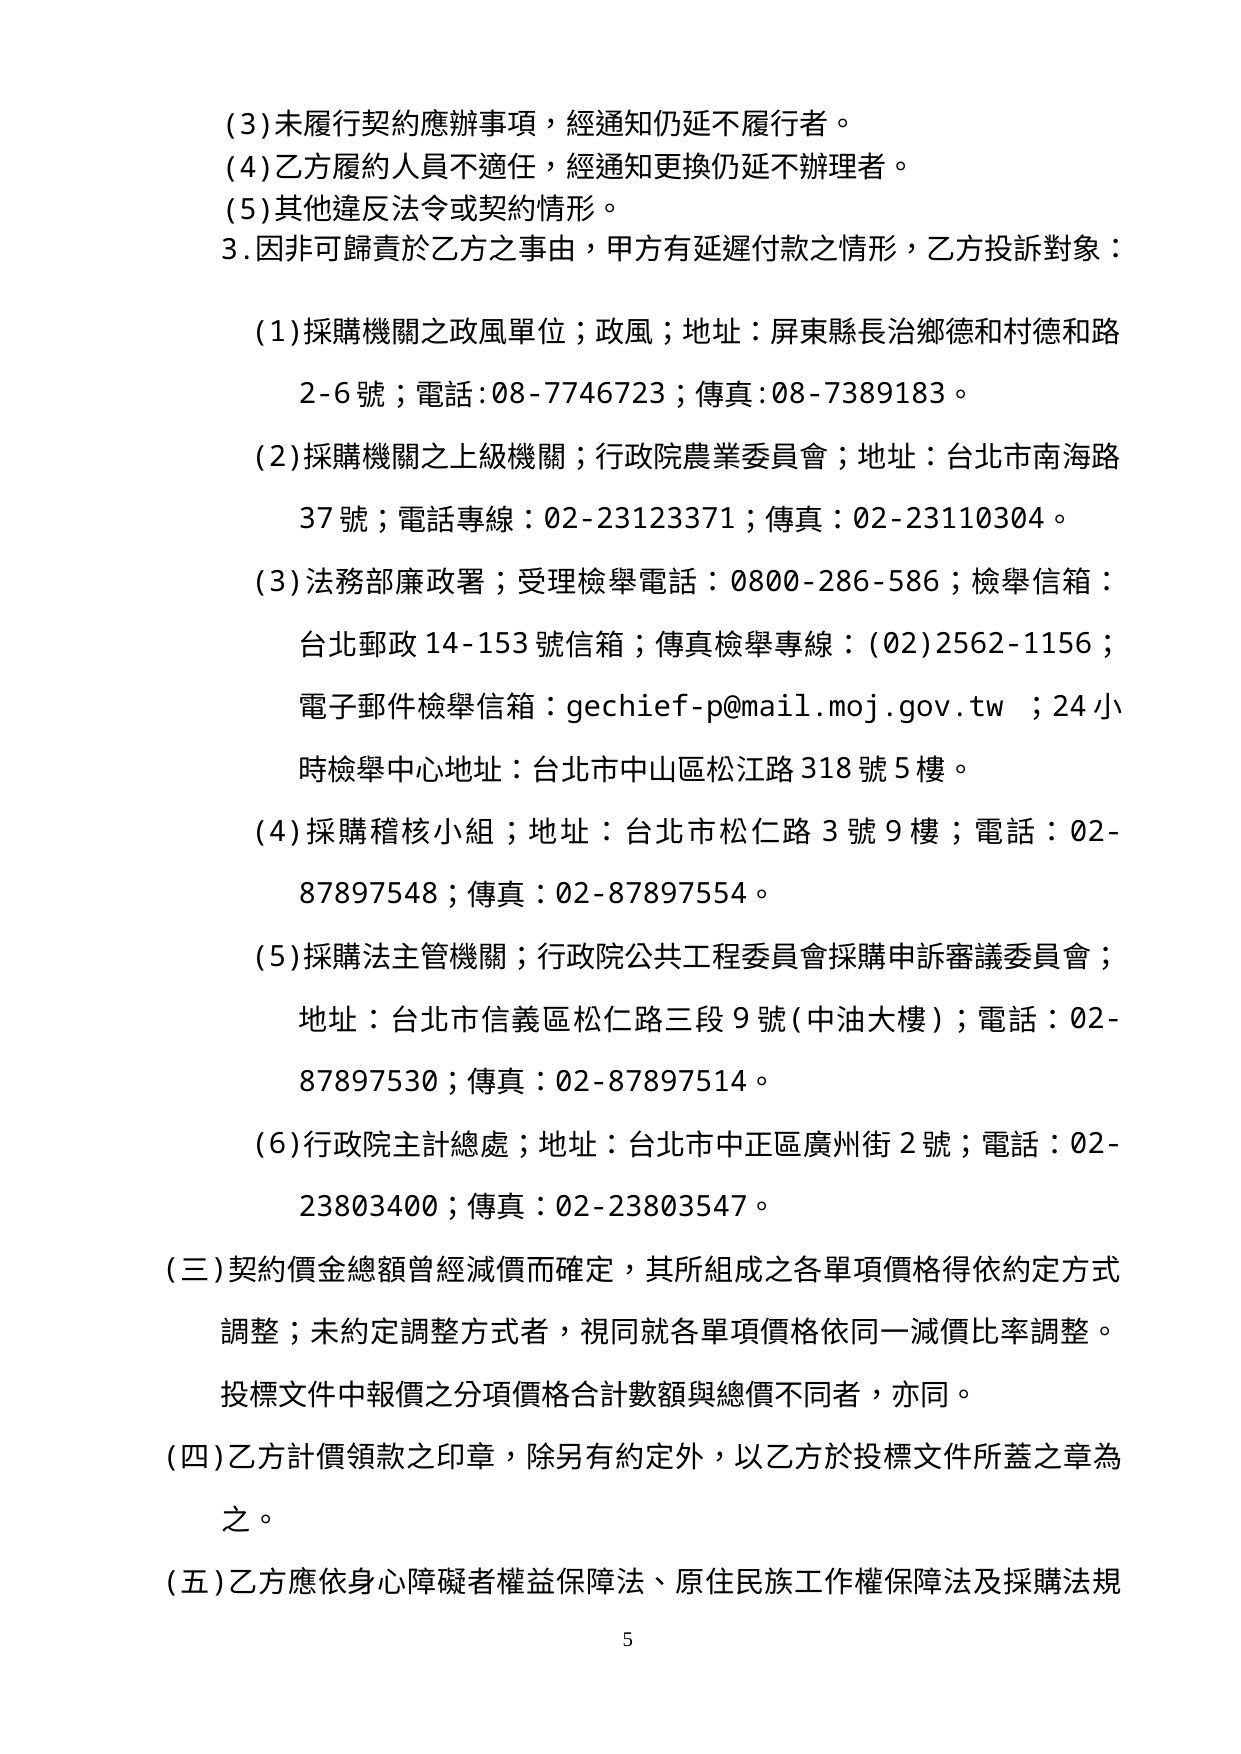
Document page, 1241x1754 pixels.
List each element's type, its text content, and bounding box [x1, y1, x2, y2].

text (5)採購法主管機關；行政院公共工程委員會採購申訴審議委員會；地址：台北市信義區松仁路三段9號(中油大樓)；電話：02-87897530；傳真：02-87897514。 [251, 913, 1122, 1101]
text (3)未履行契約應辦事項，經通知仍延不履行者。 [222, 101, 1122, 143]
text (3)法務部廉政署；受理檢舉電話：0800-286-586；檢舉信箱：台北郵政14-153號信箱；傳真檢舉專線：(02)2562-1156；電子郵件檢舉信箱：gechief-p@mail.moj.gov.tw ；24小時檢舉中心地址：台北市中山區松江路318號5樓。 [251, 538, 1122, 788]
text (2)採購機關之上級機關；行政院農業委員會；地址：台北市南海路37號；電話專線：02-23123371；傳真：02-23110304。 [251, 413, 1122, 538]
text (5)其他違反法令或契約情形。 [222, 186, 1122, 228]
text (4)乙方履約人員不適任，經通知更換仍延不辦理者。 [222, 143, 1122, 186]
text (4)採購稽核小組；地址：台北市松仁路3號9樓；電話：02-87897548；傳真：02-87897554。 [251, 788, 1122, 913]
text (1)採購機關之政風單位；政風；地址：屏東縣長治鄉德和村德和路2-6號；電話:08-7746723；傳真:08-7389183。 [251, 288, 1122, 413]
text 3.因非可歸責於乙方之事由，甲方有延遲付款之情形，乙方投訴對象： [133, 228, 1122, 268]
text (四)乙方計價領款之印章，除另有約定外，以乙方於投標文件所蓋之章為之。 [162, 1413, 1122, 1538]
text (三)契約價金總額曾經減價而確定，其所組成之各單項價格得依約定方式調整；未約定調整方式者，視同就各單項價格依同一減價比率調整。投標文件中報價之分項價格合計數額與總價不同者，亦同。 [162, 1226, 1122, 1413]
text (五)乙方應依身心障礙者權益保障法、原住民族工作權保障法及採購法規 [162, 1538, 1122, 1601]
text (6)行政院主計總處；地址：台北市中正區廣州街2號；電話：02-23803400；傳真：02-23803547。 [251, 1101, 1122, 1226]
